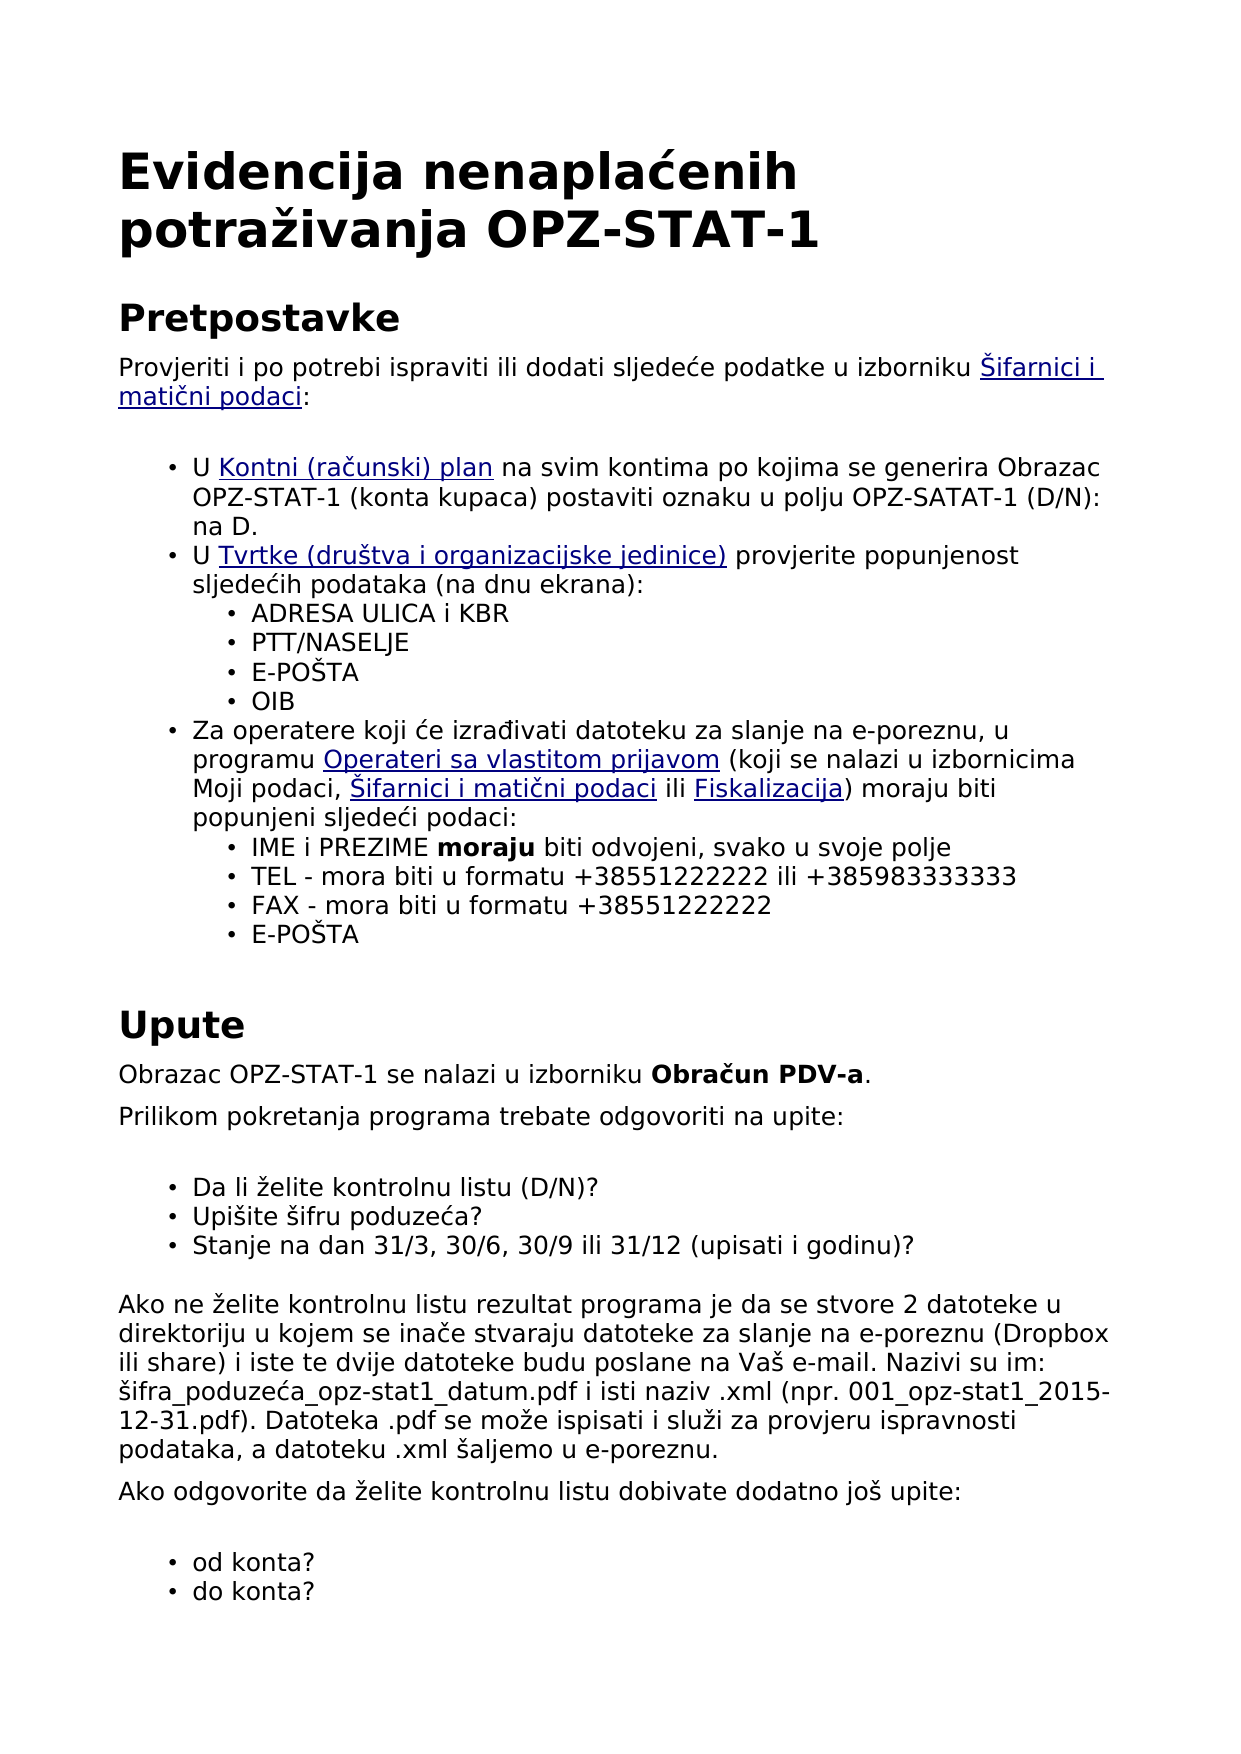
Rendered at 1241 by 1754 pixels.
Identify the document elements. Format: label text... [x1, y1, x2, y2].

text Ako ne želite kontrolnu listu rezultat programa je da se stvore 2 datoteke u direktoriju u kojem se inače stvaraju datoteke za slanje na e-poreznu (Dropbox ili share) i iste te dvije datoteke budu poslane na Vaš e-mail. Nazivi su im: šifra_poduzeća_opz-stat1_datum.pdf i isti naziv .xml (npr. 001_opz-stat1_2015-12-31.pdf). Datoteka .pdf se može ispisati i služi za provjeru ispravnosti podataka, a datoteku .xml šaljemo u e-poreznu. [118, 1290, 1122, 1465]
text Prilikom pokretanja programa trebate odgovoriti na upite: [118, 1102, 1122, 1131]
text Provjeriti i po potrebi ispraviti ili dodati sljedeće podatke u izborniku Šifarnici i matični podaci: [118, 353, 1122, 412]
list Upišite šifru poduzeća? [177, 1202, 1122, 1231]
list Da li želite kontrolnu listu (D/N)? [177, 1173, 1122, 1202]
list Za operatere koji će izrađivati datoteku za slanje na e-poreznu, u programu Operateri sa vlastitom prijavom (koji se nalazi u izbornicima Moji podaci, Šifarnici i matični podaci ili Fiskalizacija) moraju biti popunjeni sljedeći podaci: [177, 716, 1122, 833]
list PTT/NASELJE [236, 628, 1122, 658]
subtitle Evidencija nenaplaćenih potraživanja OPZ-STAT-1 [118, 143, 1122, 259]
list U Tvrtke (društva i organizacijske jedinice) provjerite popunjenost sljedećih podataka (na dnu ekrana): [177, 541, 1122, 599]
list TEL - mora biti u formatu +38551222222 ili +385983333333 [236, 862, 1122, 891]
text Ako odgovorite da želite kontrolnu listu dobivate dodatno još upite: [118, 1477, 1122, 1506]
list E-POŠTA [236, 920, 1122, 949]
list FAX - mora biti u formatu +38551222222 [236, 891, 1122, 920]
list ADRESA ULICA i KBR [236, 599, 1122, 628]
list E-POŠTA [236, 658, 1122, 687]
list do konta? [177, 1578, 1122, 1607]
list OIB [236, 687, 1122, 716]
subtitle Upute [118, 1004, 1122, 1047]
list Stanje na dan 31/3, 30/6, 30/9 ili 31/12 (upisati i godinu)? [177, 1231, 1122, 1260]
text Obrazac OPZ-STAT-1 se nalazi u izborniku Obračun PDV-a. [118, 1060, 1122, 1089]
list U Kontni (računski) plan na svim kontima po kojima se generira Obrazac OPZ-STAT-1 (konta kupaca) postaviti oznaku u polju OPZ-SATAT-1 (D/N): na D. [177, 453, 1122, 541]
list od konta? [177, 1548, 1122, 1578]
subtitle Pretpostavke [118, 297, 1122, 341]
list IME i PREZIME moraju biti odvojeni, svako u svoje polje [236, 833, 1122, 862]
